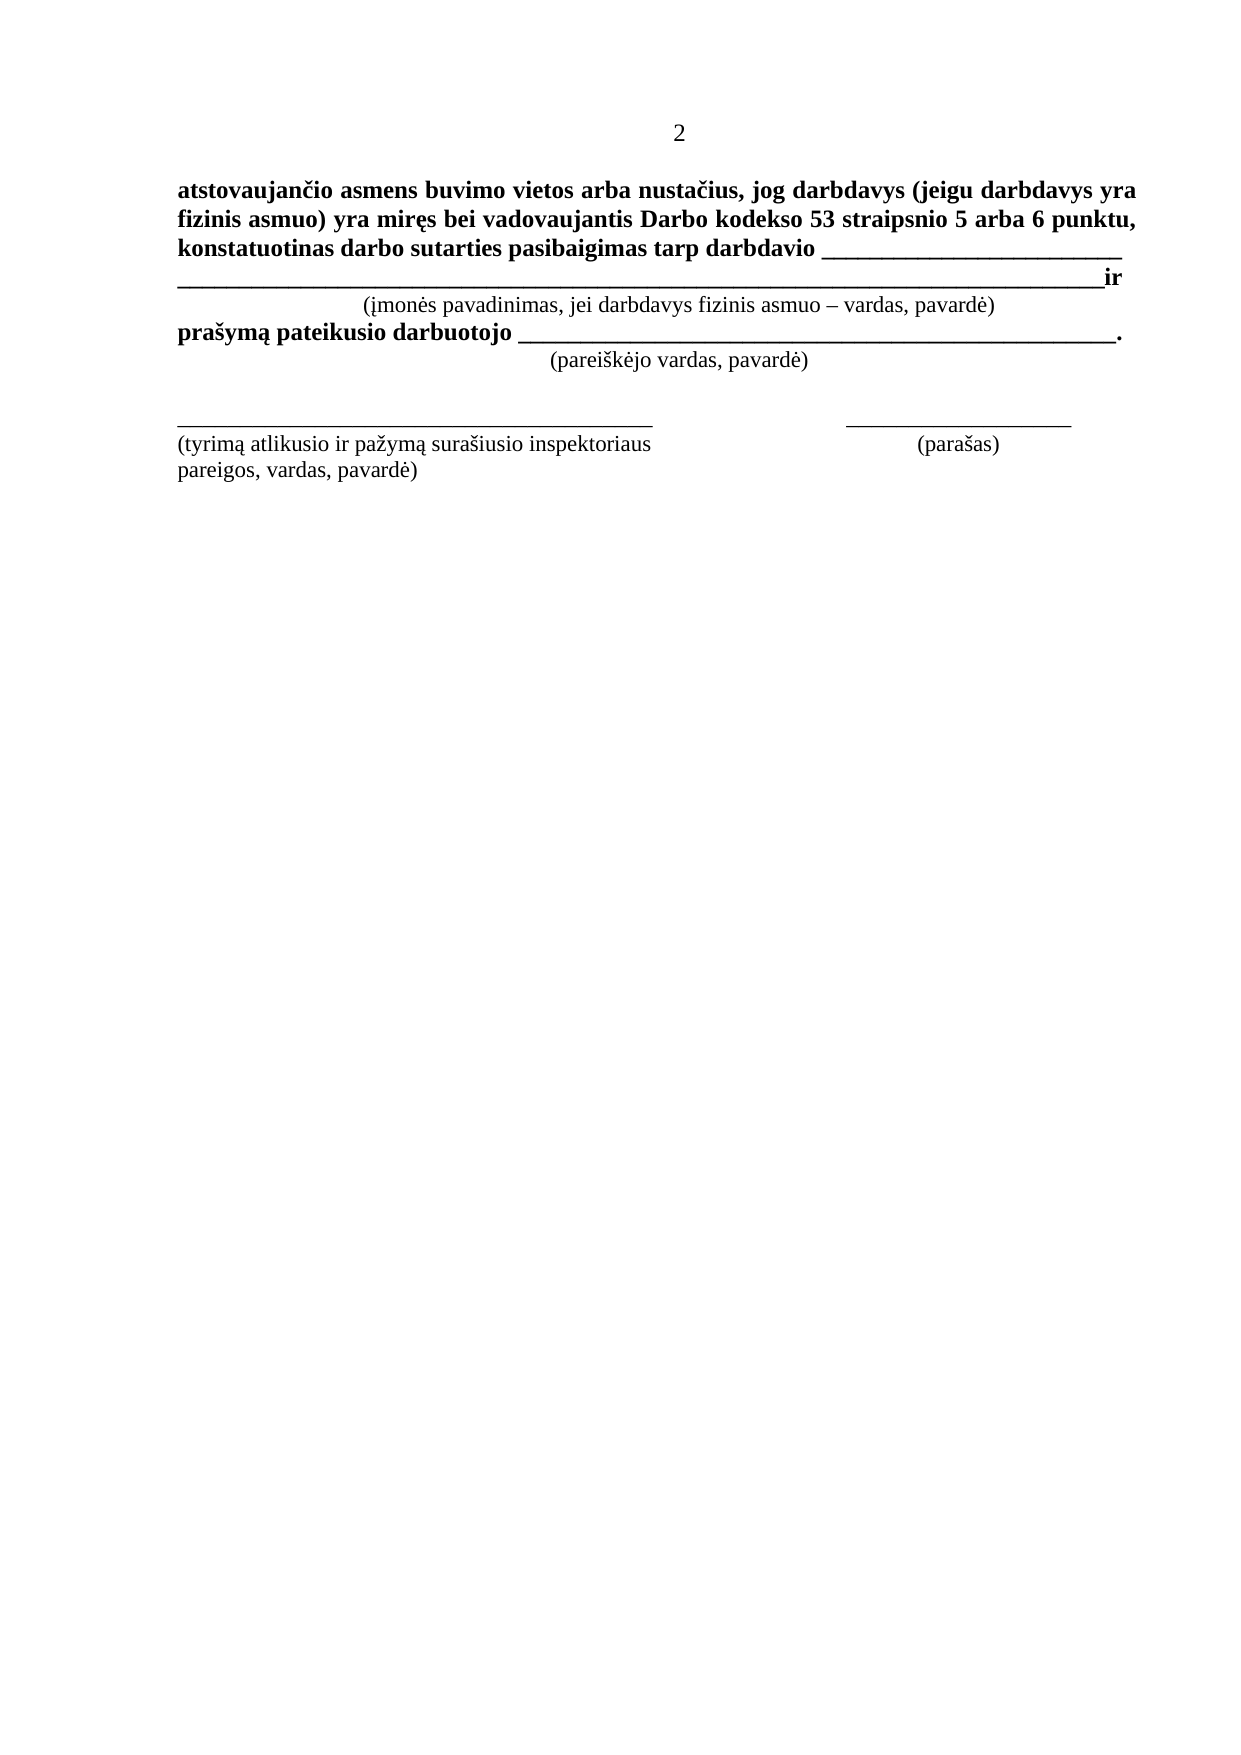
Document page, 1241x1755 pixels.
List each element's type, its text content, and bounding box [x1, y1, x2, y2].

text (įmonės pavadinimas, jei darbdavys fizinis asmuo – vardas, pavardė) [177, 291, 1181, 317]
text _ ir [177, 262, 1181, 291]
text (tyrimą atlikusio ir pažymą surašiusio inspektoriaus (parašas) [177, 429, 1181, 456]
text pareigos, vardas, pavardė) [177, 456, 1181, 482]
text ______________________________________ __________________ [177, 401, 1181, 429]
text (pareiškėjo vardas, pavardė) [177, 346, 1181, 372]
text Nenustačius darbdavio (jeigu darbdavys yra fizinis asmuo) ar darbdaviui atstovaujančio asmens buvimo vietos arba nustačius, jog darbdavys (jeigu darbdavys yra fizinis asmuo) yra miręs bei vadovaujantis Darbo kodekso 53 straipsnio 5 arba 6 punktu, konstatuotinas darbo sutarties pasibaigimas tarp darbdavio [177, 176, 1137, 262]
text prašymą pateikusio darbuotojo . [177, 317, 1181, 346]
